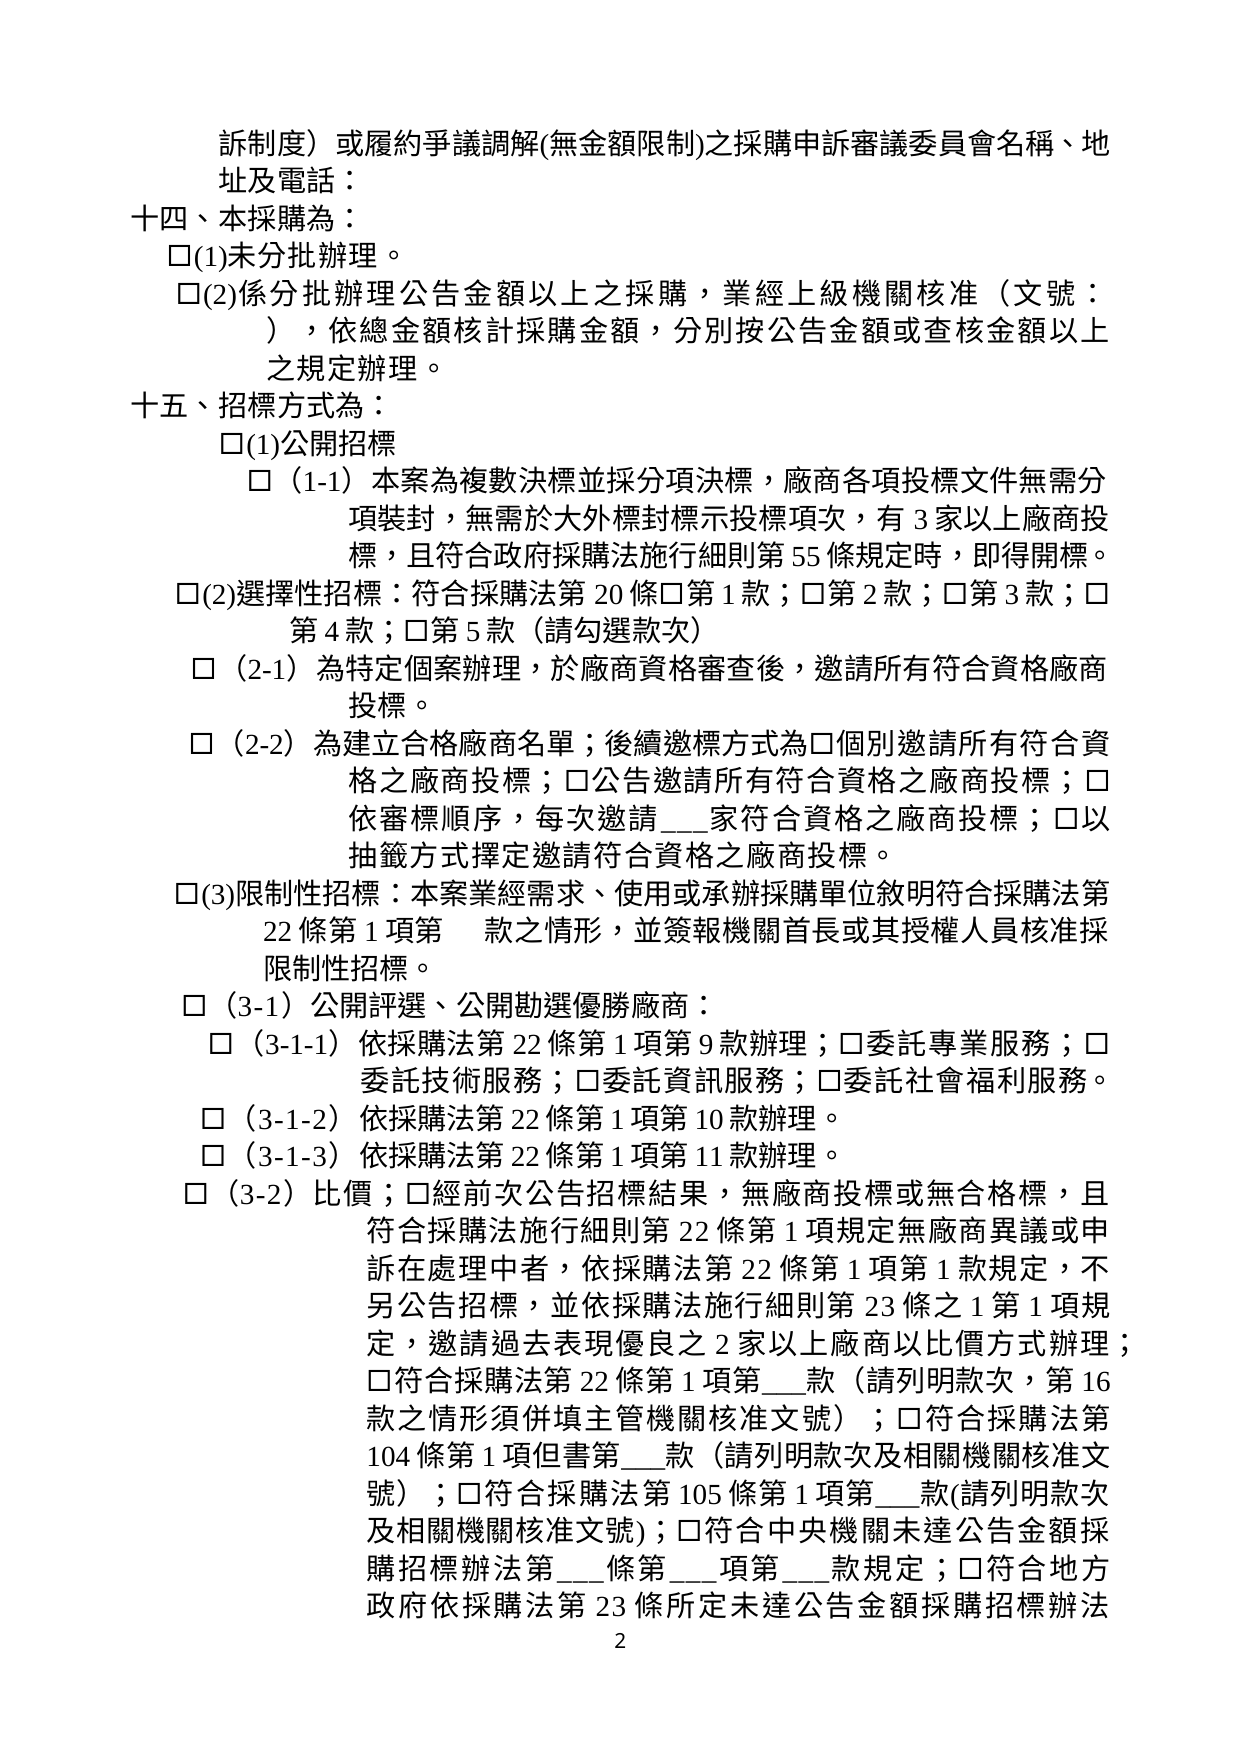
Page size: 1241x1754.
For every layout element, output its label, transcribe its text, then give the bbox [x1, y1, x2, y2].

text （3-1-1）依採購法第22條第1項第9款辦理；委託專業服務；委託技術服務；委託資訊服務；委託社會福利服務。 [130, 1024, 1110, 1099]
text （2-2）為建立合格廠商名單；後續邀標方式為個別邀請所有符合資格之廠商投標；公告邀請所有符合資格之廠商投標；依審標順序，每次邀請___家符合資格之廠商投標；以抽籤方式擇定邀請符合資格之廠商投標。 [130, 724, 1110, 874]
text （3-1）公開評選、公開勘選優勝廠商： [130, 987, 1110, 1024]
text （2-1）為特定個案辦理，於廠商資格審查後，邀請所有符合資格廠商投標。 [130, 649, 1110, 724]
text （3-1-2）依採購法第22條第1項第10款辦理。 [130, 1099, 1110, 1137]
list 招標方式為： [130, 387, 1110, 424]
list 本採購為： [130, 199, 1110, 237]
text （3-2）比價；經前次公告招標結果，無廠商投標或無合格標，且符合採購法施行細則第22條第1項規定無廠商異議或申訴在處理中者，依採購法第22條第1項第1款規定，不另公告招標，並依採購法施行細則第23條之1第1項規定，邀請過去表現優良之2家以上廠商以比價方式辦理；符合採購法第22條第1項第___款（請列明款次，第16款之情形須併填主管機關核准文號）；符合採購法第104條第1項但書第___款（請列明款次及相關機關核准文號）；符合採購法第105條第1項第___款(請列明款次及相關機關核准文號)；符合中央機關未達公告金額採購招標辦法第___條第___項第___款規定；符合地方政府依採購法第23條所定未達公告金額採購招標辦法第___條第___項第___款規定。 [130, 1174, 1110, 1624]
text (2)選擇性招標：符合採購法第20條第1款；第2款；第3款；第4款；第5款（請勾選款次） [130, 574, 1110, 649]
text (1)未分批辦理。 [130, 237, 1110, 274]
text (3)限制性招標：本案業經需求、使用或承辦採購單位敘明符合採購法第22條第1項第 款之情形，並簽報機關首長或其授權人員核准採限制性招標。 [130, 874, 1110, 987]
list 依採購法第76條及第85條之1，受理廠商申訴（未達公告金額之採購，除屬採購法第31條規定不予發還或追繳押標金之爭議者外，不適用申訴制度）或履約爭議調解(無金額限制)之採購申訴審議委員會名稱、地址及電話： [130, 124, 1110, 199]
text （1-1）本案為複數決標並採分項決標，廠商各項投標文件無需分項裝封，無需於大外標封標示投標項次，有3家以上廠商投標，且符合政府採購法施行細則第55條規定時，即得開標。 [247, 462, 1110, 574]
text (2)係分批辦理公告金額以上之採購，業經上級機關核准（文號： ），依總金額核計採購金額，分別按公告金額或查核金額以上之規定辦理。 [130, 274, 1110, 387]
text （3-1-3）依採購法第22條第1項第11款辦理。 [130, 1137, 1110, 1174]
text (1)公開招標 [218, 424, 1110, 462]
